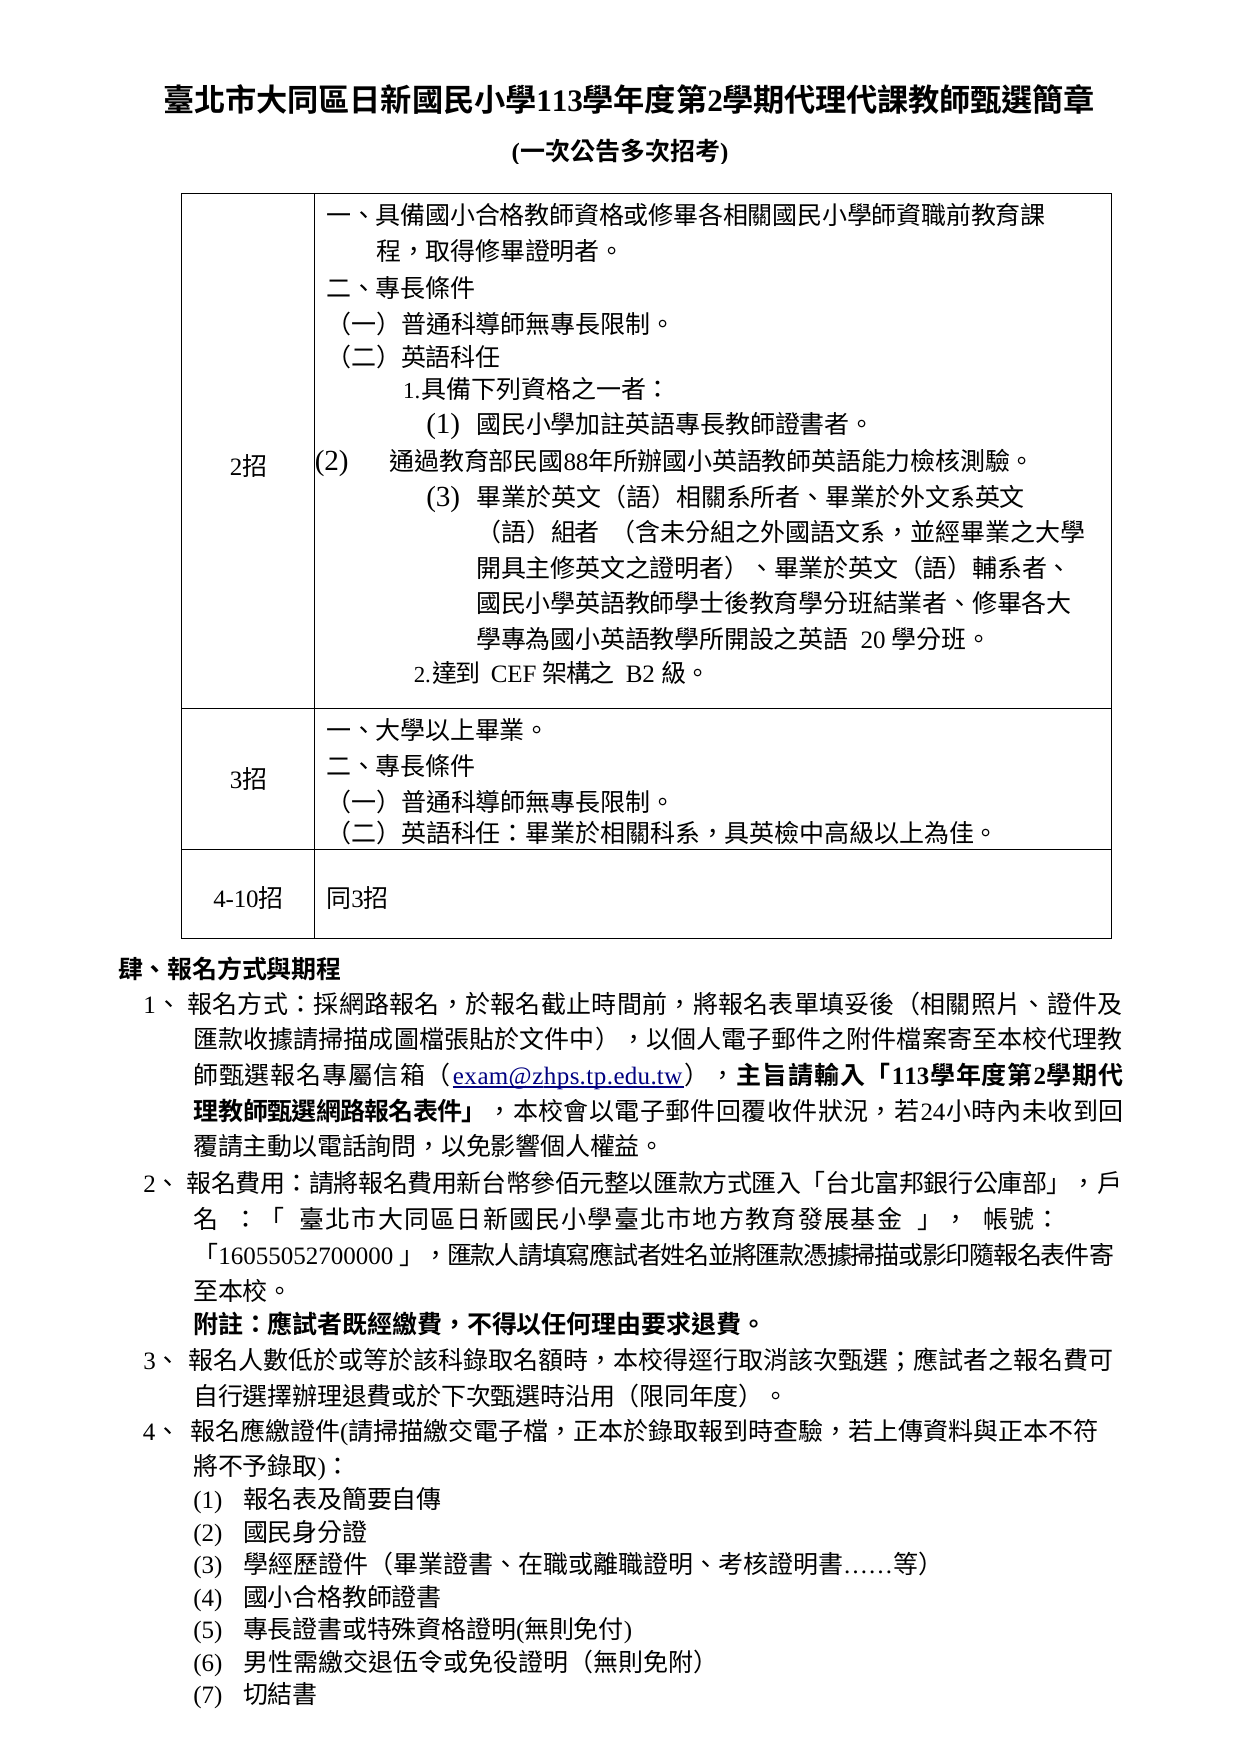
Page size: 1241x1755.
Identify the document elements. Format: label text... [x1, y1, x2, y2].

text 4、 報名應繳證件(請掃描繳交電子檔，正本於錄取報到時查驗，若上傳資料與正本不符將不予錄取)： [143, 1413, 1122, 1483]
table_cell 一、大學以上畢業。二、專長條件 （一）普通科導師無專長限制。 （二）英語科任：畢業於相關科系，具英檢中高級以上為佳。 [315, 709, 1111, 848]
table_cell 3招 [182, 709, 314, 848]
text 「16055052700000 」，匯款人請填寫應試者姓名並將匯款憑據掃描或影印隨報名表件寄至本校。 [193, 1236, 1122, 1308]
list 國民身分證 [193, 1515, 1188, 1548]
list 學經歷證件（畢業證書、在職或離職證明、考核證明書……等） [193, 1548, 1188, 1580]
table_header 一、具備國小合格教師資格或修畢各相關國民小學師資職前教育課程，取得修畢證明者。 二、專長條件 （一）普通科導師無專長限制。 （二）英語科任 具備下列資格之一者： 國民小學加註英語專長教師證書者。 通過教育部民國88年所辦國小英語教師英語能力檢核測驗。 畢業於英文（語）相關系所者、畢業於外文系英文 （語）組者 （含未分組之外國語文系，並經畢業之大學開具主修英文之證明者）、畢業於英文（語）輔系者、國民小學英語教師學士後教育學分班結業者、修畢各大學專為國小英語教學所開設之英語 20 學分班。 達到 CEF 架構之 B2 級。 [315, 194, 1111, 708]
list 切結書 [193, 1678, 1188, 1710]
text 1、 報名方式：採網路報名，於報名截止時間前，將報名表單填妥後（相關照片、證件及匯款收據請掃描成圖檔張貼於文件中），以個人電子郵件之附件檔案寄至本校代理教師甄選報名專屬信箱（exam@zhps.tp.edu.tw），主旨請輸入「113學年度第2學期代理教師甄選網路報名表件」，本校會以電子郵件回覆收件狀況，若24小時內未收到回覆請主動以電話詢問，以免影響個人權益。 [143, 985, 1123, 1163]
list 專長證書或特殊資格證明(無則免付) [193, 1613, 1188, 1645]
subtitle 附註：應試者既經繳費，不得以任何理由要求退費。 [193, 1308, 1188, 1340]
text 2、 報名費用：請將報名費用新台幣參佰元整以匯款方式匯入「台北富邦銀行公庫部」，戶名 ：「 臺北市大同區日新國民小學臺北市地方教育發展基金 」， 帳號： [143, 1163, 1123, 1236]
subtitle 肆、報名方式與期程 [118, 953, 1188, 985]
list 男性需繳交退伍令或免役證明（無則免附） [193, 1645, 1188, 1678]
table_header 2招 [182, 194, 314, 708]
list 國小合格教師證書 [193, 1580, 1188, 1613]
table_cell 4-10招 [182, 850, 314, 938]
text 3、 報名人數低於或等於該科錄取名額時，本校得逕行取消該次甄選；應試者之報名費可自行選擇辦理退費或於下次甄選時沿用（限同年度）。 [143, 1340, 1119, 1413]
list 報名表及簡要自傳 [193, 1483, 1188, 1515]
table_cell 同3招 [315, 850, 1111, 938]
